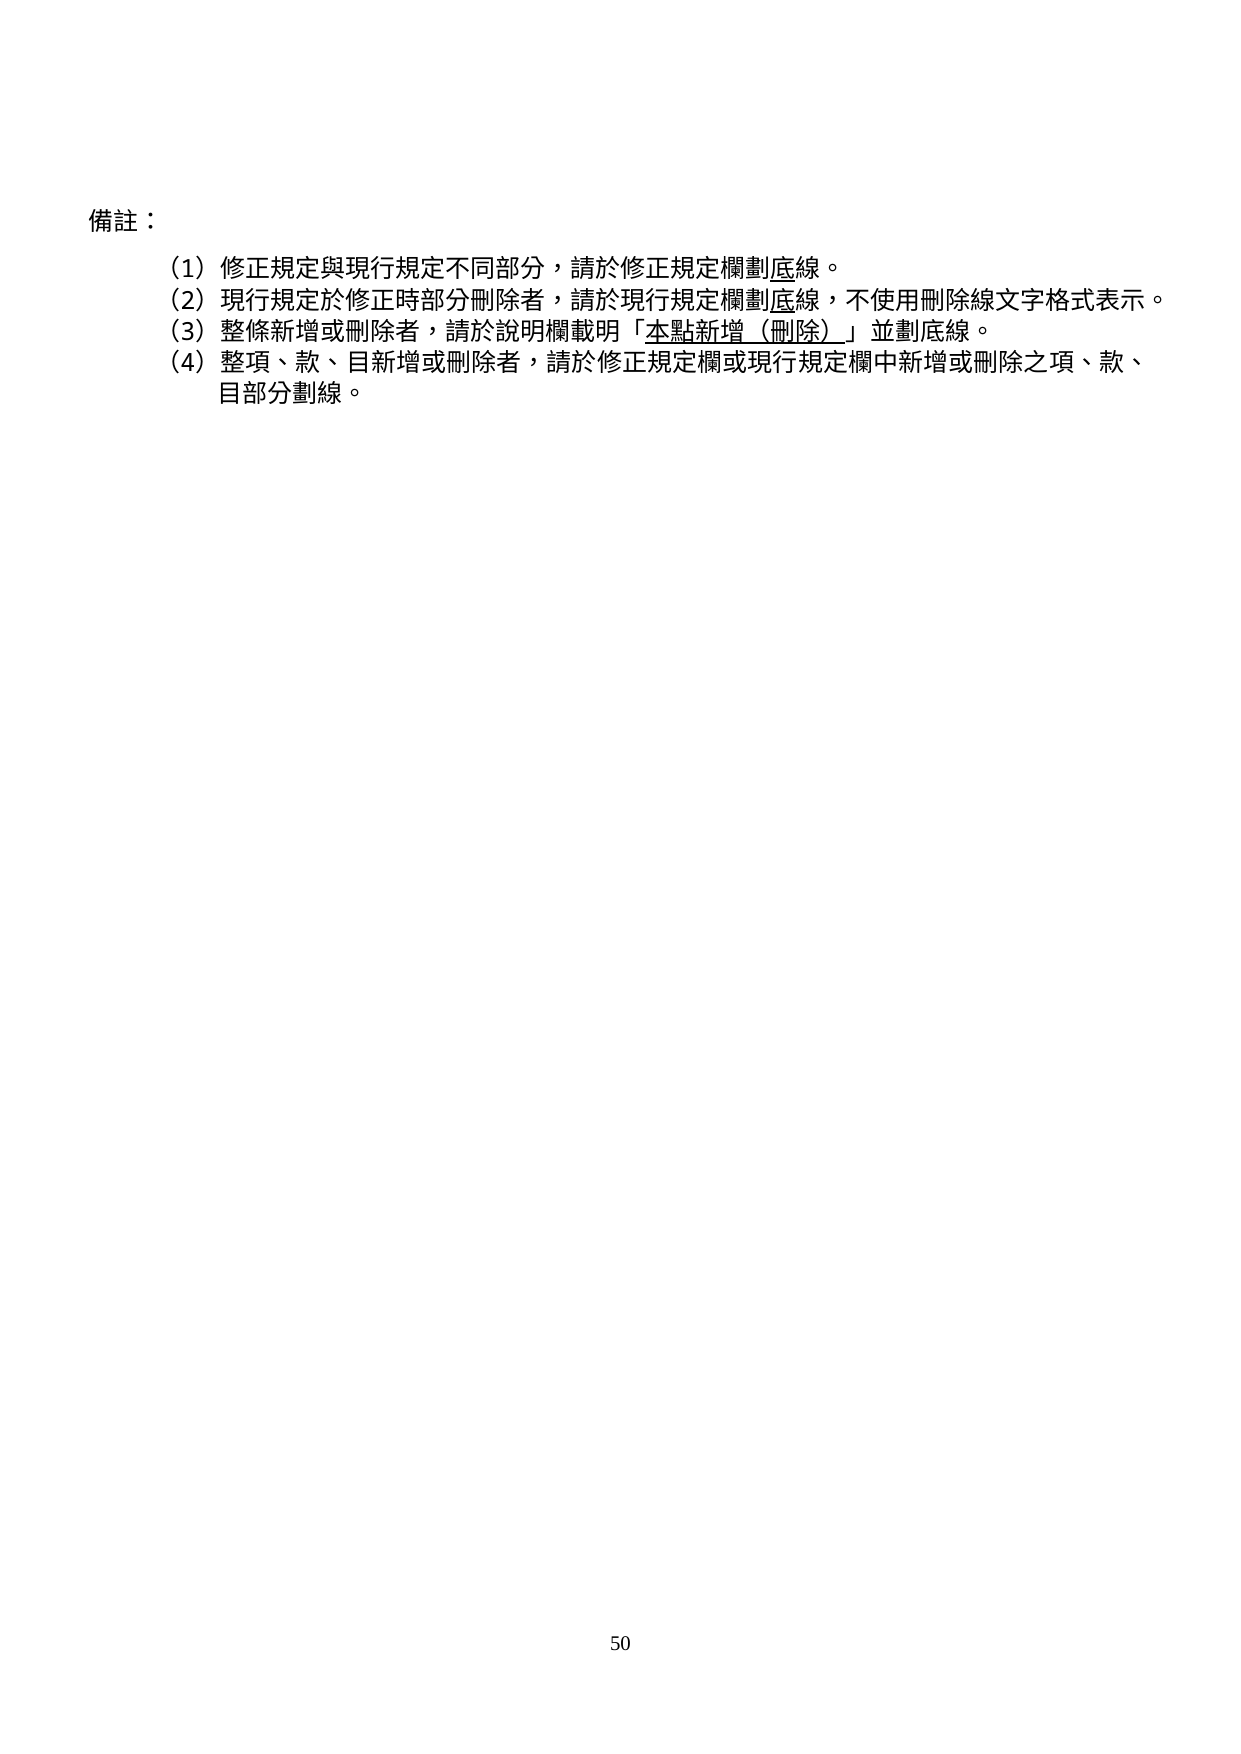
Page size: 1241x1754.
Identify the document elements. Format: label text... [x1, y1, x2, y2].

text （3）整條新增或刪除者，請於說明欄載明「本點新增（刪除）」並劃底線。 [155, 315, 1152, 347]
text （1）修正規定與現行規定不同部分，請於修正規定欄劃底線。 [155, 253, 1152, 284]
text （4）整項、款、目新增或刪除者，請於修正規定欄或現行規定欄中新增或刪除之項、款、目部分劃線。 [155, 347, 1152, 409]
text （2）現行規定於修正時部分刪除者，請於現行規定欄劃底線，不使用刪除線文字格式表示。 [155, 284, 1152, 315]
text 備註： [89, 178, 1152, 240]
